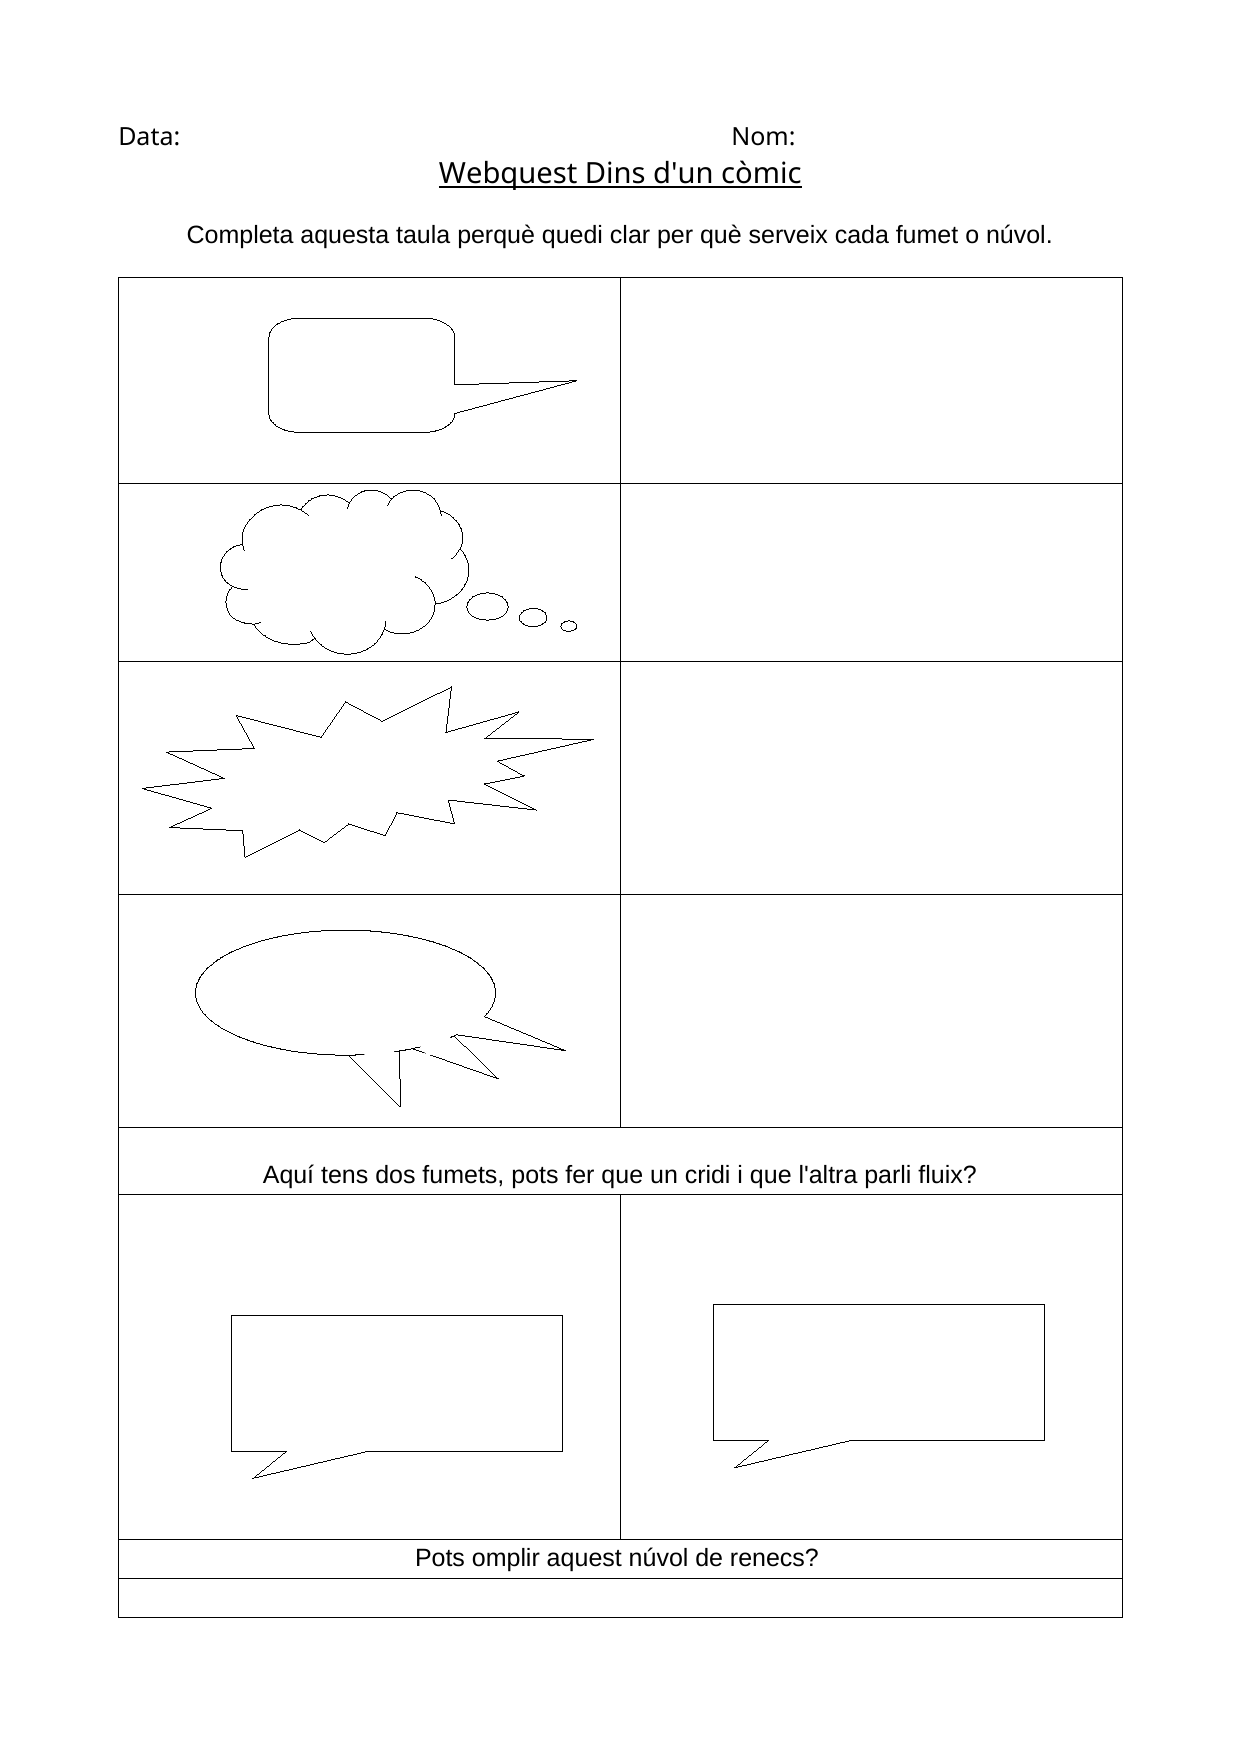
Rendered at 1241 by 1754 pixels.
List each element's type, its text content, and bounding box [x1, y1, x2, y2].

table_cell Aquí tens dos fumets, pots fer que un cridi i que l'altra parli fluix? [119, 1128, 1122, 1194]
table_cell [119, 484, 620, 661]
table_cell [621, 484, 1122, 661]
table_cell [621, 662, 1122, 894]
table_header [119, 278, 620, 483]
text Completa aquesta taula perquè quedi clar per què serveix cada fumet o núvol. [118, 221, 1122, 249]
table_cell Pots omplir aquest núvol de renecs? [119, 1540, 1122, 1578]
table_cell [119, 662, 620, 894]
table_cell [119, 895, 620, 1127]
table_cell [621, 895, 1122, 1127]
table_header [621, 278, 1122, 483]
table_cell [621, 1195, 1122, 1538]
table_cell [119, 1579, 1122, 1617]
table_cell [119, 1195, 620, 1538]
